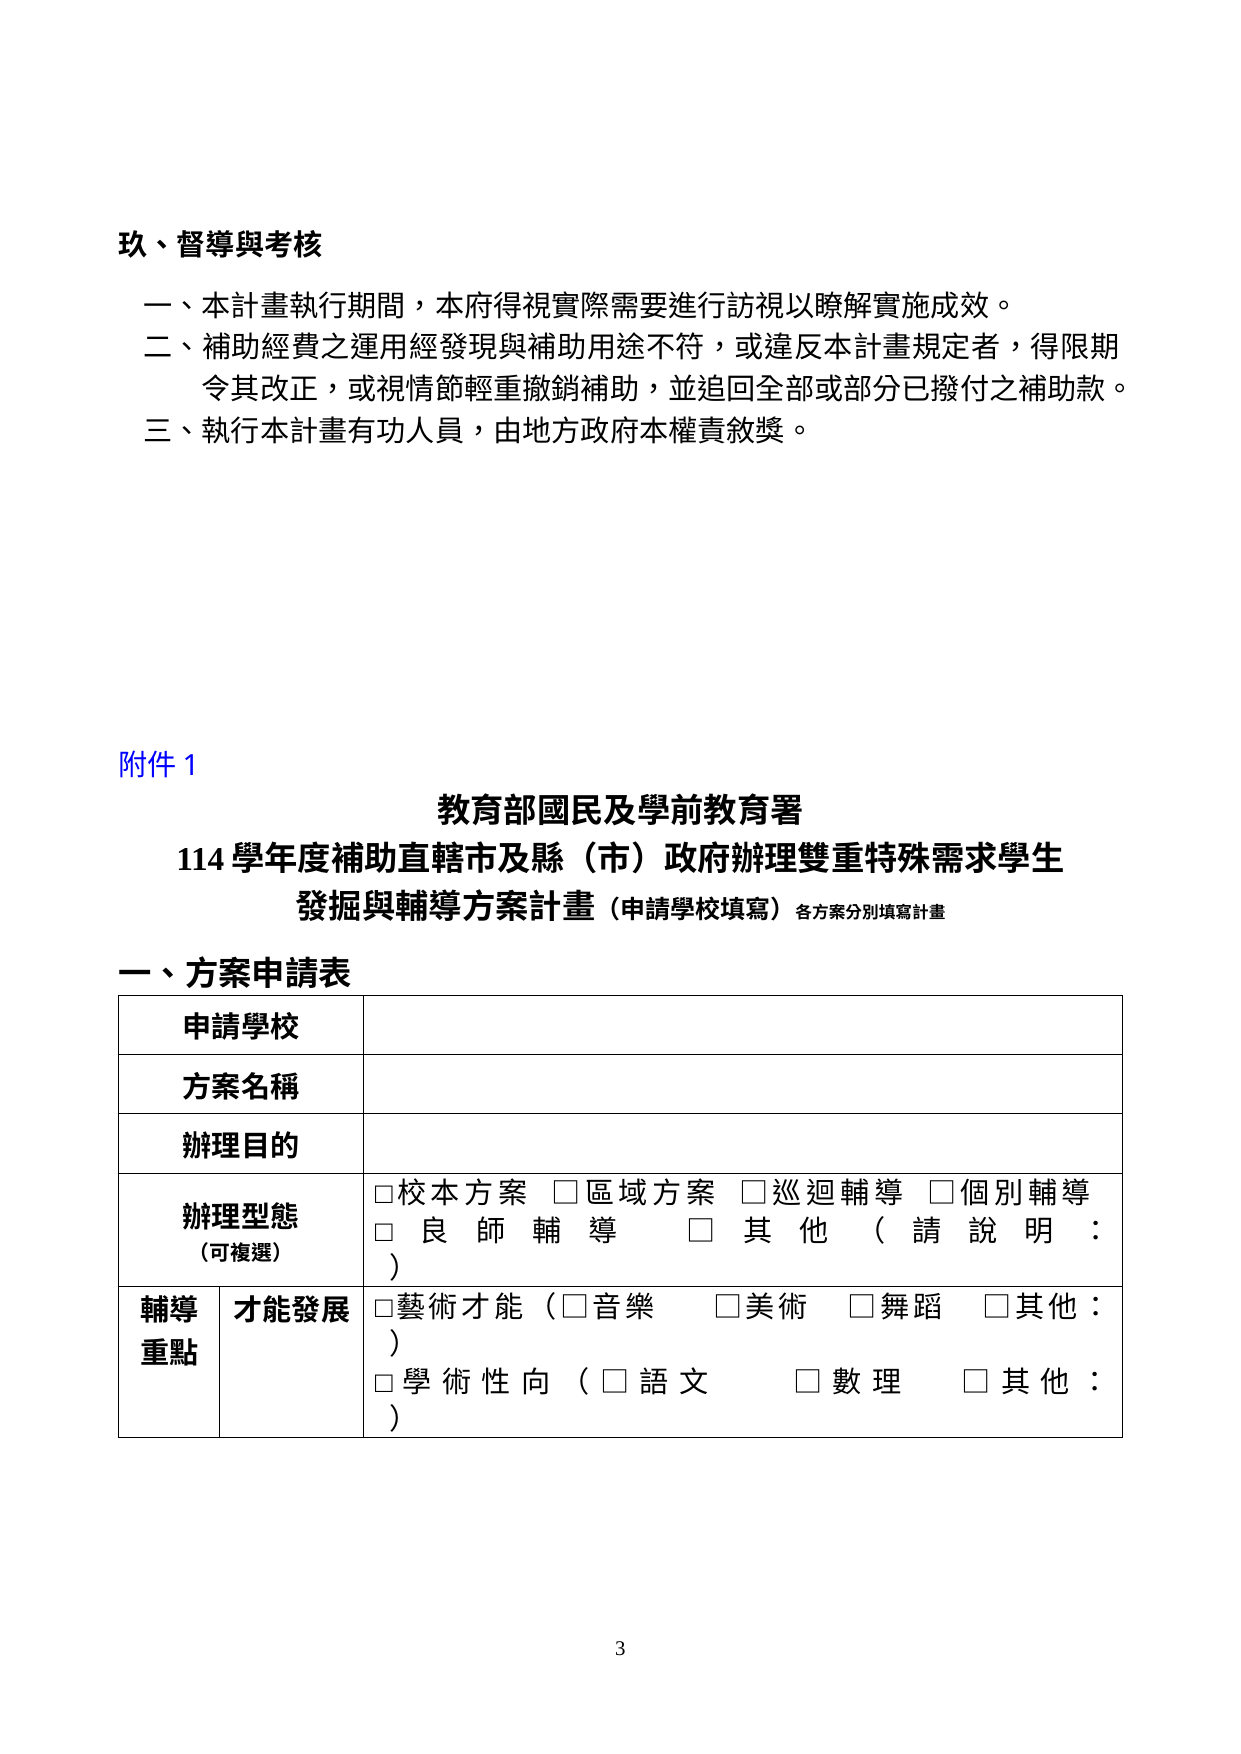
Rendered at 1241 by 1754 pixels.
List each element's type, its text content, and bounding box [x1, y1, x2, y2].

table_cell 才能發展 [220, 1287, 363, 1437]
table_cell □校本方案 □區域方案 □巡迴輔導 □個別輔導 □良師輔導 □其他（請說明： ） [364, 1174, 1122, 1286]
table_cell [364, 1114, 1122, 1172]
text 二、補助經費之運用經發現與補助用途不符，或違反本計畫規定者，得限期令其改正，或視情節輕重撤銷補助，並追回全部或部分已撥付之補助款。 [143, 324, 1119, 408]
table_cell 輔導重點 [119, 1287, 219, 1437]
text 教育部國民及學前教育署 114學年度補助直轄市及縣（市）政府辦理雙重特殊需求學生 發掘與輔導方案計畫（申請學校填寫）各方案分別填寫計畫 [118, 783, 1122, 928]
text 附件1 [118, 741, 1122, 783]
table_cell 方案名稱 [119, 1055, 363, 1113]
text 三、執行本計畫有功人員，由地方政府本權責敘獎。 [143, 408, 1119, 449]
text 玖、督導與考核 [118, 222, 1119, 264]
table_cell □藝術才能（□音樂 □美術 □舞蹈 □其他： ） □學術性向（□語文 □數理 □其他： ） [364, 1287, 1122, 1437]
table_cell 辦理目的 [119, 1114, 363, 1172]
table_header [364, 996, 1122, 1054]
table_cell 辦理型態 （可複選） [119, 1174, 363, 1286]
table_header 申請學校 [119, 996, 363, 1054]
text 一、本計畫執行期間，本府得視實際需要進行訪視以瞭解實施成效。 [143, 283, 1119, 324]
table_cell [364, 1055, 1122, 1113]
text 一、方案申請表 [118, 947, 1122, 995]
